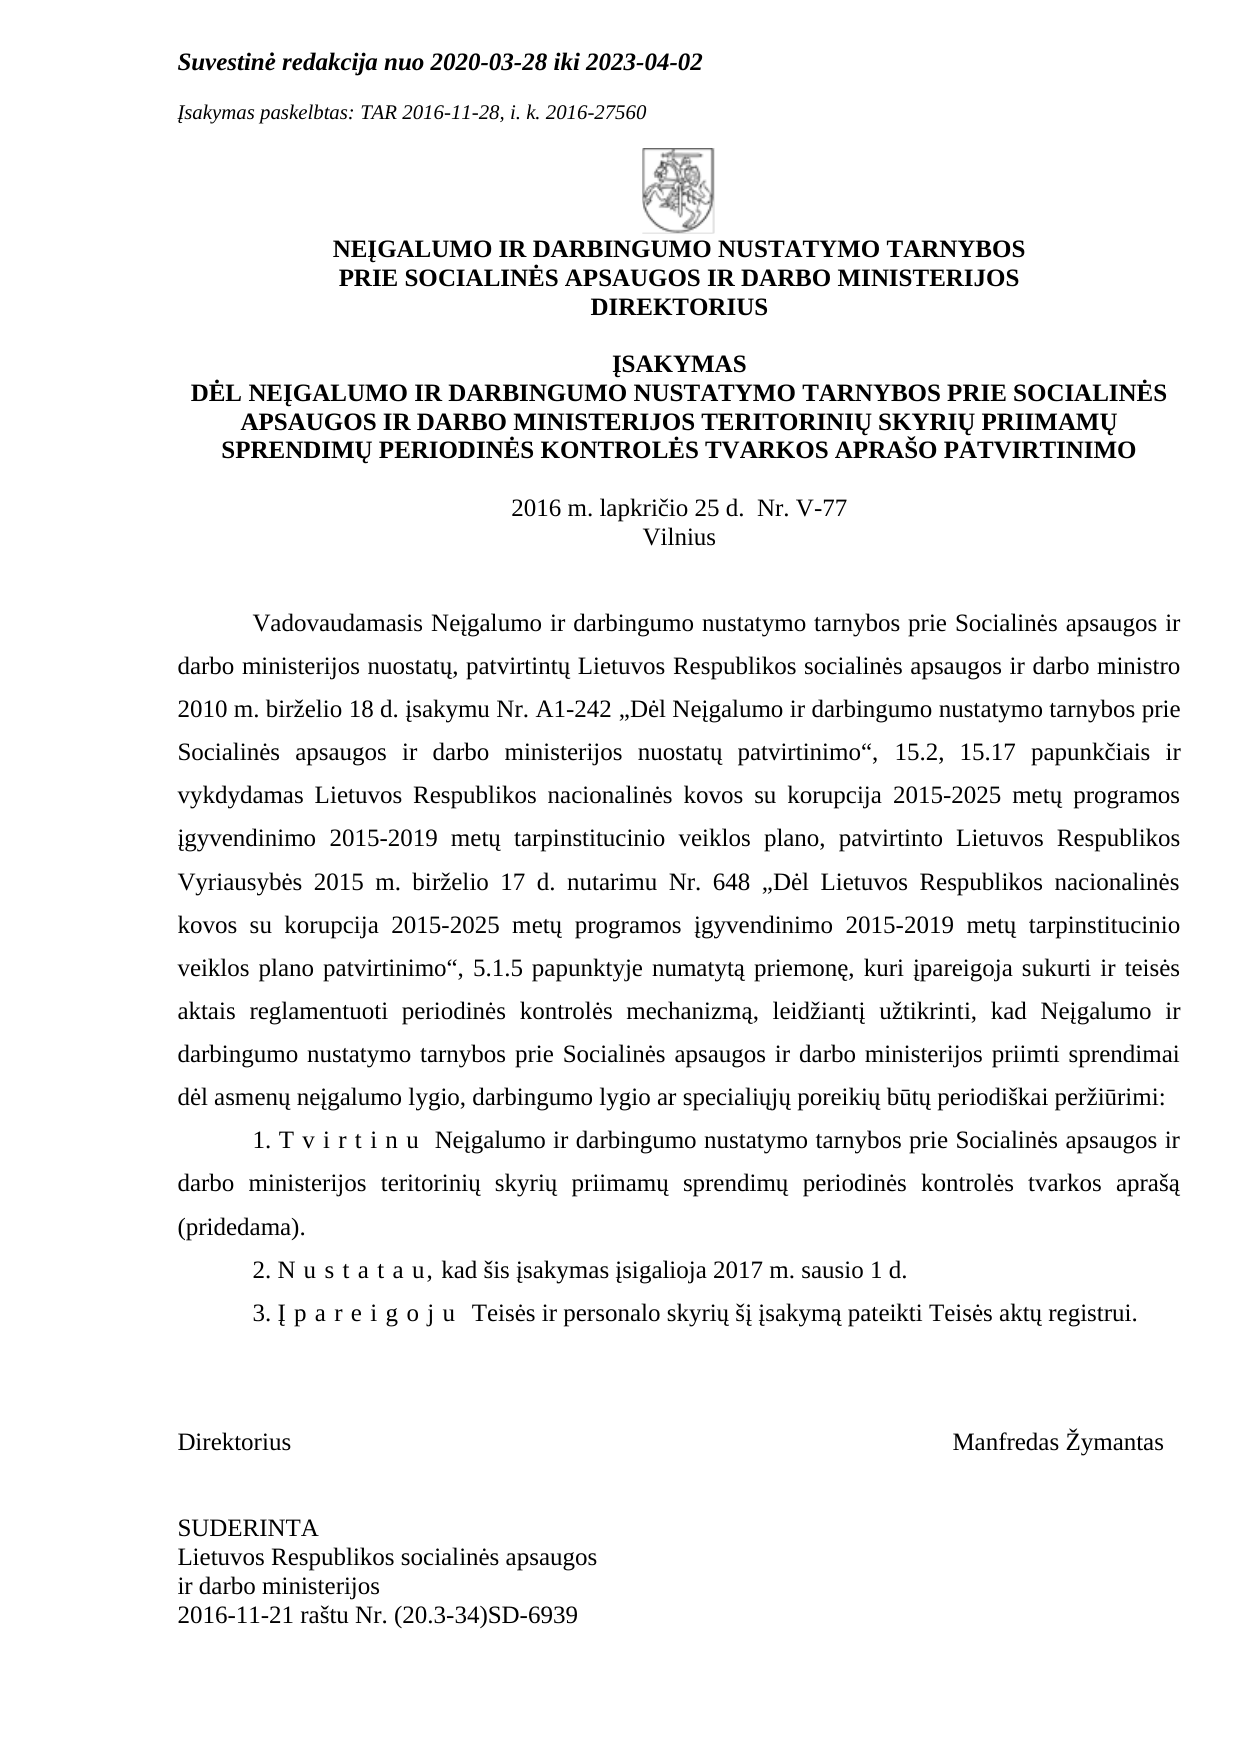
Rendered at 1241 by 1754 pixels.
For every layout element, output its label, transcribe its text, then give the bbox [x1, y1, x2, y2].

text SUDERINTA [177, 1513, 1181, 1542]
text ĮSAKYMAS [177, 349, 1181, 378]
text ir darbo ministerijos [177, 1571, 1181, 1600]
text Direktorius Manfredas Žymantas [177, 1427, 1181, 1456]
text DĖL NEĮGALUMO IR DARBINGUMO NUSTATYMO TARNYBOS PRIE SOCIALINĖS APSAUGOS IR DARBO MINISTERIJOS TERITORINIŲ SKYRIŲ PRIIMAMŲ SPRENDIMŲ PERIODINĖS KONTROLĖS TVARKOS APRAŠO PATVIRTINIMO [177, 378, 1181, 464]
text PRIE SOCIALINĖS APSAUGOS IR DARBO MINISTERIJOS [177, 263, 1181, 292]
text 2. Nustatau, kad šis įsakymas įsigalioja 2017 m. sausio 1 d. [177, 1255, 1181, 1283]
text 2016 m. lapkričio 25 d. Nr. V-77 [177, 493, 1181, 522]
text Vilnius [177, 522, 1181, 550]
text Įsakymas paskelbtas: TAR 2016-11-28, i. k. 2016-27560 [177, 100, 1181, 124]
text Vadovaudamasis Neįgalumo ir darbingumo nustatymo tarnybos prie Socialinės apsaugos ir darbo ministerijos nuostatų, patvirtintų Lietuvos Respublikos socialinės apsaugos ir darbo ministro 2010 m. birželio 18 d. įsakymu Nr. A1-242 „Dėl Neįgalumo ir darbingumo nustatymo tarnybos prie Socialinės apsaugos ir darbo ministerijos nuostatų patvirtinimo“, 15.2, 15.17 papunkčiais ir vykdydamas Lietuvos Respublikos nacionalinės kovos su korupcija 2015-2025 metų programos įgyvendinimo 2015-2019 metų tarpinstitucinio veiklos plano, patvirtinto Lietuvos Respublikos Vyriausybės 2015 m. birželio 17 d. nutarimu Nr. 648 „Dėl Lietuvos Respublikos nacionalinės kovos su korupcija 2015-2025 metų programos įgyvendinimo 2015-2019 metų tarpinstitucinio veiklos plano patvirtinimo“, 5.1.5 papunktyje numatytą priemonę, kuri įpareigoja sukurti ir teisės aktais reglamentuoti periodinės kontrolės mechanizmą, leidžiantį užtikrinti, kad Neįgalumo ir darbingumo nustatymo tarnybos prie Socialinės apsaugos ir darbo ministerijos priimti sprendimai dėl asmenų neįgalumo lygio, darbingumo lygio ar specialiųjų poreikių būtų periodiškai peržiūrimi: [177, 608, 1181, 1111]
text 2016-11-21 raštu Nr. (20.3-34)SD-6939 [177, 1600, 1181, 1628]
text NEĮGALUMO IR DARBINGUMO NUSTATYMO TARNYBOS [177, 234, 1181, 263]
text Lietuvos Respublikos socialinės apsaugos [177, 1542, 1181, 1571]
text DIREKTORIUS [177, 292, 1181, 320]
text Suvestinė redakcija nuo 2020-03-28 iki 2023-04-02 [177, 47, 1181, 76]
text 1. Tvirtinu Neįgalumo ir darbingumo nustatymo tarnybos prie Socialinės apsaugos ir darbo ministerijos teritorinių skyrių priimamų sprendimų periodinės kontrolės tvarkos aprašą (pridedama). [177, 1125, 1181, 1240]
text 3. Įpareigoju Teisės ir personalo skyrių šį įsakymą pateikti Teisės aktų registrui. [177, 1298, 1181, 1327]
